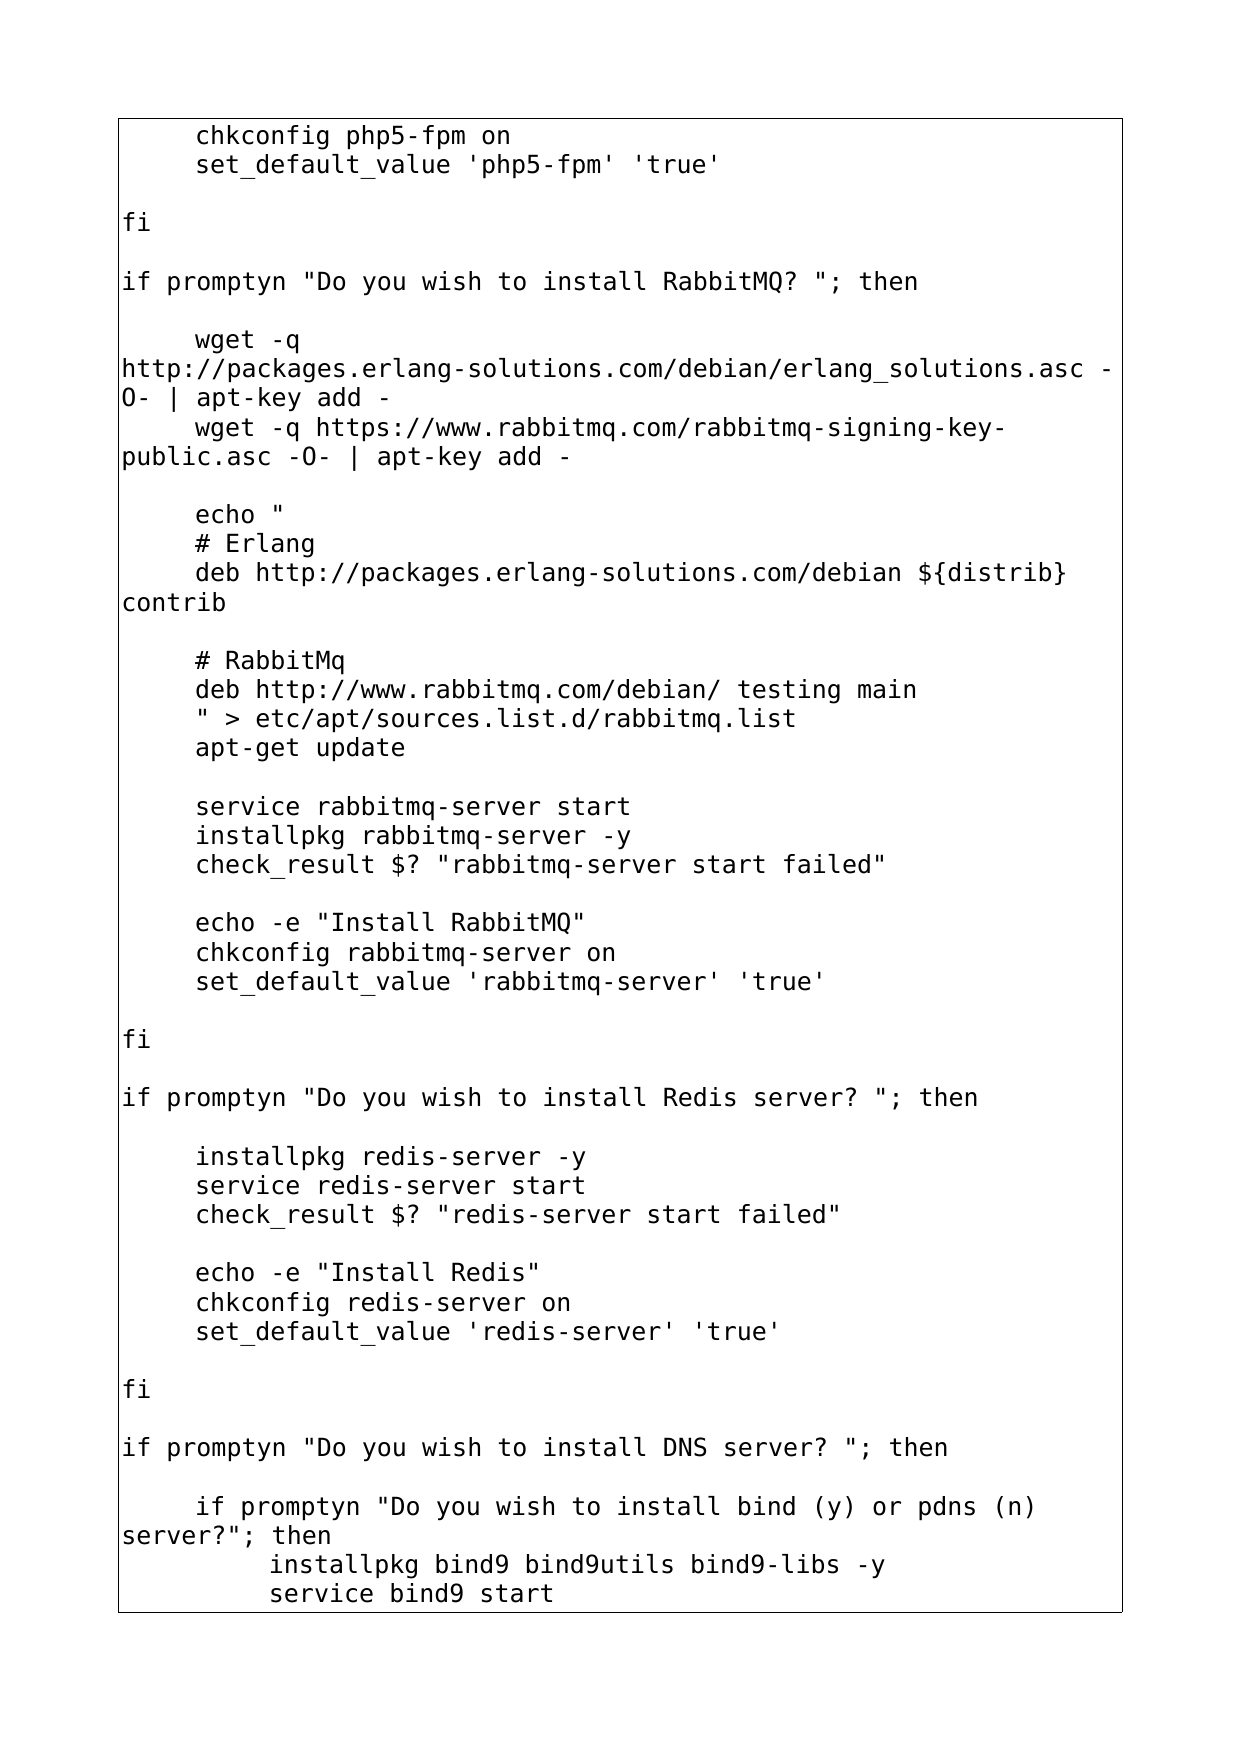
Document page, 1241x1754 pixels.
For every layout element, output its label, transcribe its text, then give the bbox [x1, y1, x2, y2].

table_header chkconfig php5-fpm on set_default_value 'php5-fpm' 'true' fi if promptyn "Do you wish to install RabbitMQ? "; then wget -q http://packages.erlang-solutions.com/debian/erlang_solutions.asc -O- | apt-key add - wget -q https://www.rabbitmq.com/rabbitmq-signing-key-public.asc -O- | apt-key add - echo " # Erlang deb http://packages.erlang-solutions.com/debian ${distrib} contrib # RabbitMq deb http://www.rabbitmq.com/debian/ testing main " > etc/apt/sources.list.d/rabbitmq.list apt-get update service rabbitmq-server start installpkg rabbitmq-server -y check_result $? "rabbitmq-server start failed" echo -e "Install RabbitMQ" chkconfig rabbitmq-server on set_default_value 'rabbitmq-server' 'true' fi if promptyn "Do you wish to install Redis server? "; then installpkg redis-server -y service redis-server start check_result $? "redis-server start failed" echo -e "Install Redis" chkconfig redis-server on set_default_value 'redis-server' 'true' fi if promptyn "Do you wish to install DNS server? "; then if promptyn "Do you wish to install bind (y) or pdns (n) server?"; then installpkg bind9 bind9utils bind9-libs -y service bind9 start [119, 119, 1122, 1612]
